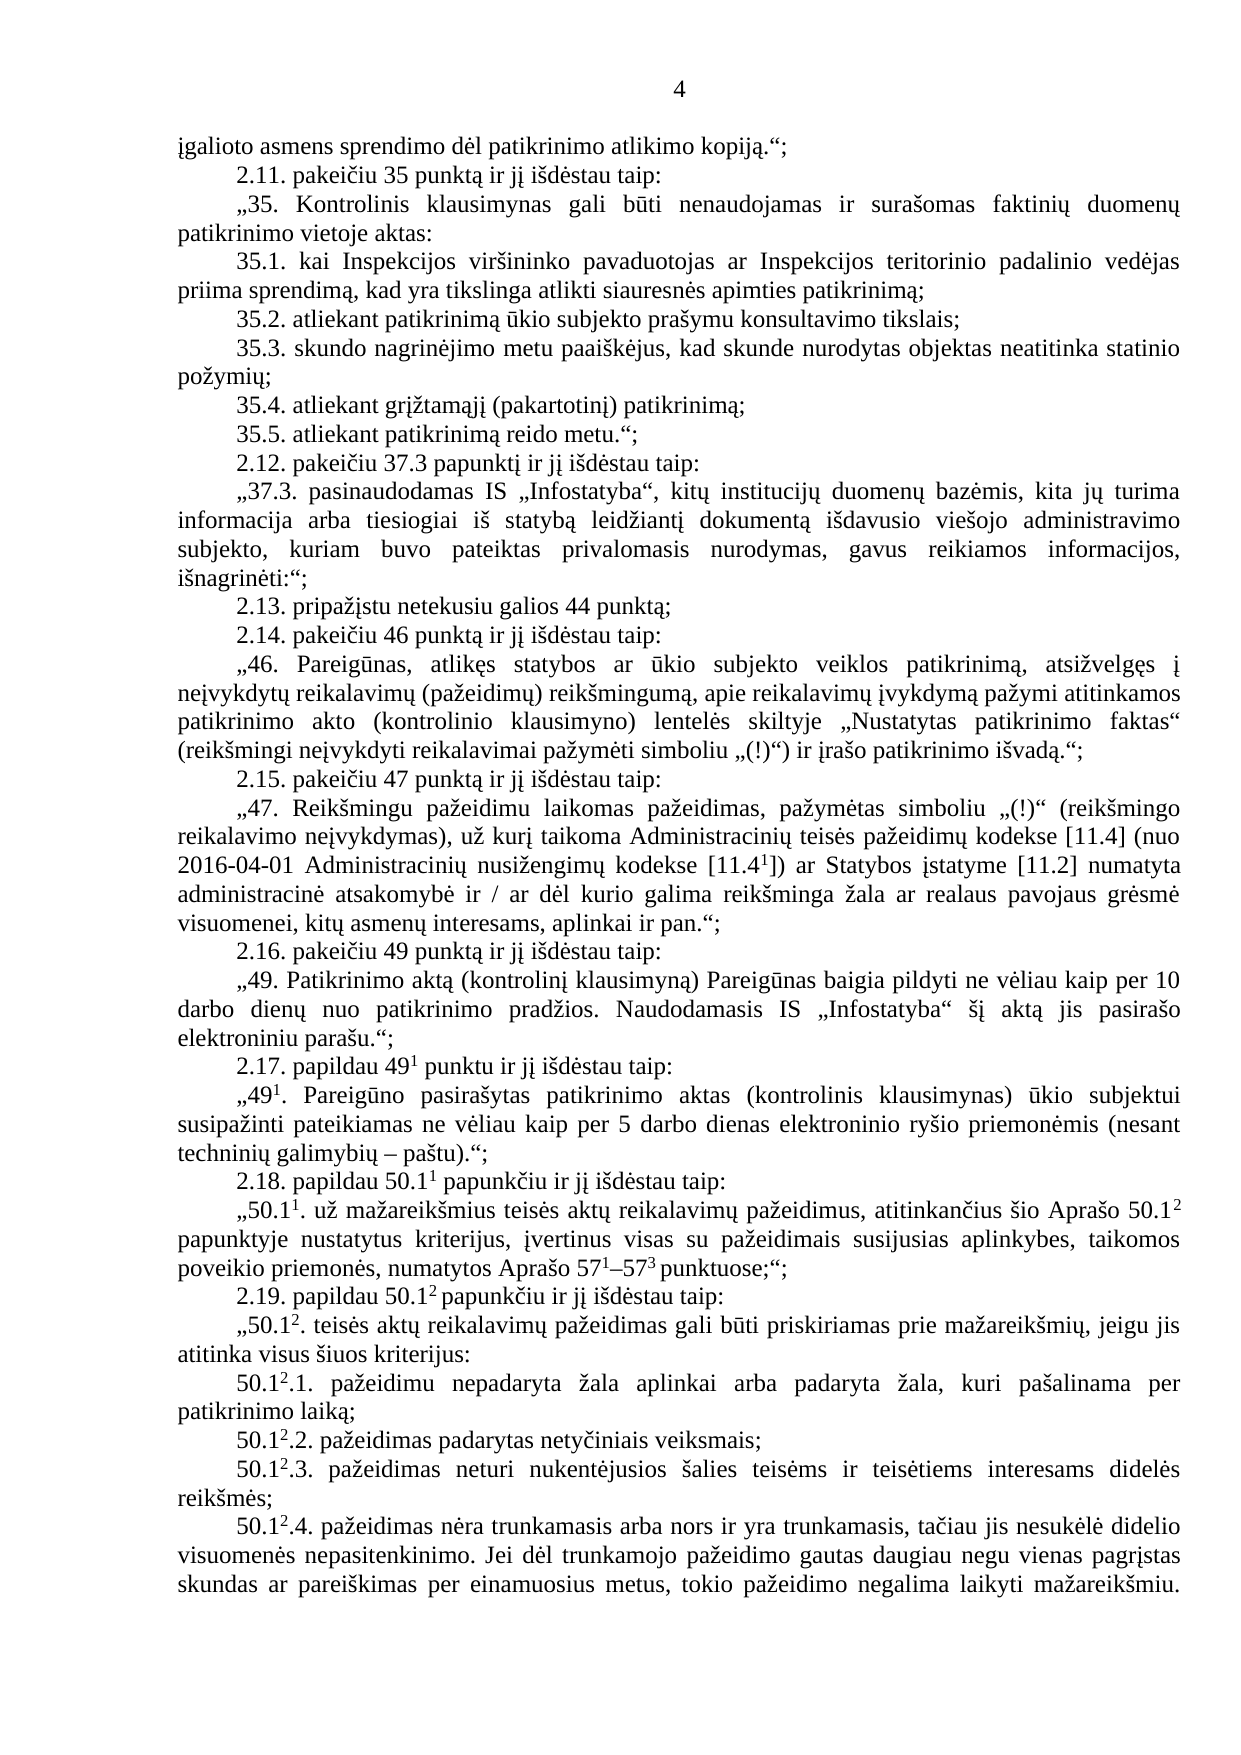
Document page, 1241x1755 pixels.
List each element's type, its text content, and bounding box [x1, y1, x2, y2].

text „491. Pareigūno pasirašytas patikrinimo aktas (kontrolinis klausimynas) ūkio subjektui susipažinti pateikiamas ne vėliau kaip per 5 darbo dienas elektroninio ryšio priemonėmis (nesant techninių galimybių – paštu).“; [177, 1080, 1181, 1166]
text 2.19. papildau 50.12 papunkčiu ir jį išdėstau taip: [177, 1281, 1181, 1310]
text 35.4. atliekant grįžtamąjį (pakartotinį) patikrinimą; [177, 390, 1181, 419]
text „37.3. pasinaudodamas IS „Infostatyba“, kitų institucijų duomenų bazėmis, kita jų turima informacija arba tiesiogiai iš statybą leidžiantį dokumentą išdavusio viešojo administravimo subjekto, kuriam buvo pateiktas privalomasis nurodymas, gavus reikiamos informacijos, išnagrinėti:“; [177, 476, 1181, 591]
text 35.3. skundo nagrinėjimo metu paaiškėjus, kad skunde nurodytas objektas neatitinka statinio požymių; [177, 333, 1181, 390]
text 2.18. papildau 50.11 papunkčiu ir jį išdėstau taip: [177, 1166, 1181, 1195]
text „50.11. už mažareikšmius teisės aktų reikalavimų pažeidimus, atitinkančius šio Aprašo 50.12 papunktyje nustatytus kriterijus, įvertinus visas su pažeidimais susijusias aplinkybes, taikomos poveikio priemonės, numatytos Aprašo 571–573 punktuose;“; [177, 1195, 1181, 1281]
text 2.16. pakeičiu 49 punktą ir jį išdėstau taip: [177, 936, 1181, 965]
text 35.2. atliekant patikrinimą ūkio subjekto prašymu konsultavimo tikslais; [177, 304, 1181, 333]
text 2.15. pakeičiu 47 punktą ir jį išdėstau taip: [177, 764, 1181, 793]
text 50.12.2. pažeidimas padarytas netyčiniais veiksmais; [177, 1425, 1181, 1454]
text 2.17. papildau 491 punktu ir jį išdėstau taip: [177, 1051, 1181, 1080]
text 2.14. pakeičiu 46 punktą ir jį išdėstau taip: [177, 620, 1181, 649]
text 2.13. pripažįstu netekusiu galios 44 punktą; [177, 591, 1181, 620]
text „35. Kontrolinis klausimynas gali būti nenaudojamas ir surašomas faktinių duomenų patikrinimo vietoje aktas: [177, 189, 1181, 246]
text 35.1. kai Inspekcijos viršininko pavaduotojas ar Inspekcijos teritorinio padalinio vedėjas priima sprendimą, kad yra tikslinga atlikti siauresnės apimties patikrinimą; [177, 246, 1181, 304]
text „46. Pareigūnas, atlikęs statybos ar ūkio subjekto veiklos patikrinimą, atsižvelgęs į neįvykdytų reikalavimų (pažeidimų) reikšmingumą, apie reikalavimų įvykdymą pažymi atitinkamos patikrinimo akto (kontrolinio klausimyno) lentelės skiltyje „Nustatytas patikrinimo faktas“ (reikšmingi neįvykdyti reikalavimai pažymėti simboliu „(!)“) ir įrašo patikrinimo išvadą.“; [177, 649, 1181, 764]
text 50.12.3. pažeidimas neturi nukentėjusios šalies teisėms ir teisėtiems interesams didelės reikšmės; [177, 1454, 1181, 1511]
text 2.11. pakeičiu 35 punktą ir jį išdėstau taip: [177, 160, 1181, 189]
text įgalioto asmens sprendimo dėl patikrinimo atlikimo kopiją.“; [177, 131, 1181, 160]
text 50.12.1. pažeidimu nepadaryta žala aplinkai arba padaryta žala, kuri pašalinama per patikrinimo laiką; [177, 1368, 1181, 1425]
text 35.5. atliekant patikrinimą reido metu.“; [177, 419, 1181, 448]
text 2.12. pakeičiu 37.3 papunktį ir jį išdėstau taip: [177, 448, 1181, 476]
text 50.12.4. pažeidimas nėra trunkamasis arba nors ir yra trunkamasis, tačiau jis nesukėlė didelio visuomenės nepasitenkinimo. Jei dėl trunkamojo pažeidimo gautas daugiau negu vienas pagrįstas skundas ar pareiškimas per einamuosius metus, tokio pažeidimo negalima laikyti mažareikšmiu. [177, 1511, 1181, 1598]
text „49. Patikrinimo aktą (kontrolinį klausimyną) Pareigūnas baigia pildyti ne vėliau kaip per 10 darbo dienų nuo patikrinimo pradžios. Naudodamasis IS „Infostatyba“ šį aktą jis pasirašo elektroniniu parašu.“; [177, 965, 1181, 1051]
text „47. Reikšmingu pažeidimu laikomas pažeidimas, pažymėtas simboliu „(!)“ (reikšmingo reikalavimo neįvykdymas), už kurį taikoma Administracinių teisės pažeidimų kodekse [11.4] (nuo 2016-04-01 Administracinių nusižengimų kodekse [11.41]) ar Statybos įstatyme [11.2] numatyta administracinė atsakomybė ir / ar dėl kurio galima reikšminga žala ar realaus pavojaus grėsmė visuomenei, kitų asmenų interesams, aplinkai ir pan.“; [177, 793, 1181, 936]
text „50.12. teisės aktų reikalavimų pažeidimas gali būti priskiriamas prie mažareikšmių, jeigu jis atitinka visus šiuos kriterijus: [177, 1310, 1181, 1368]
